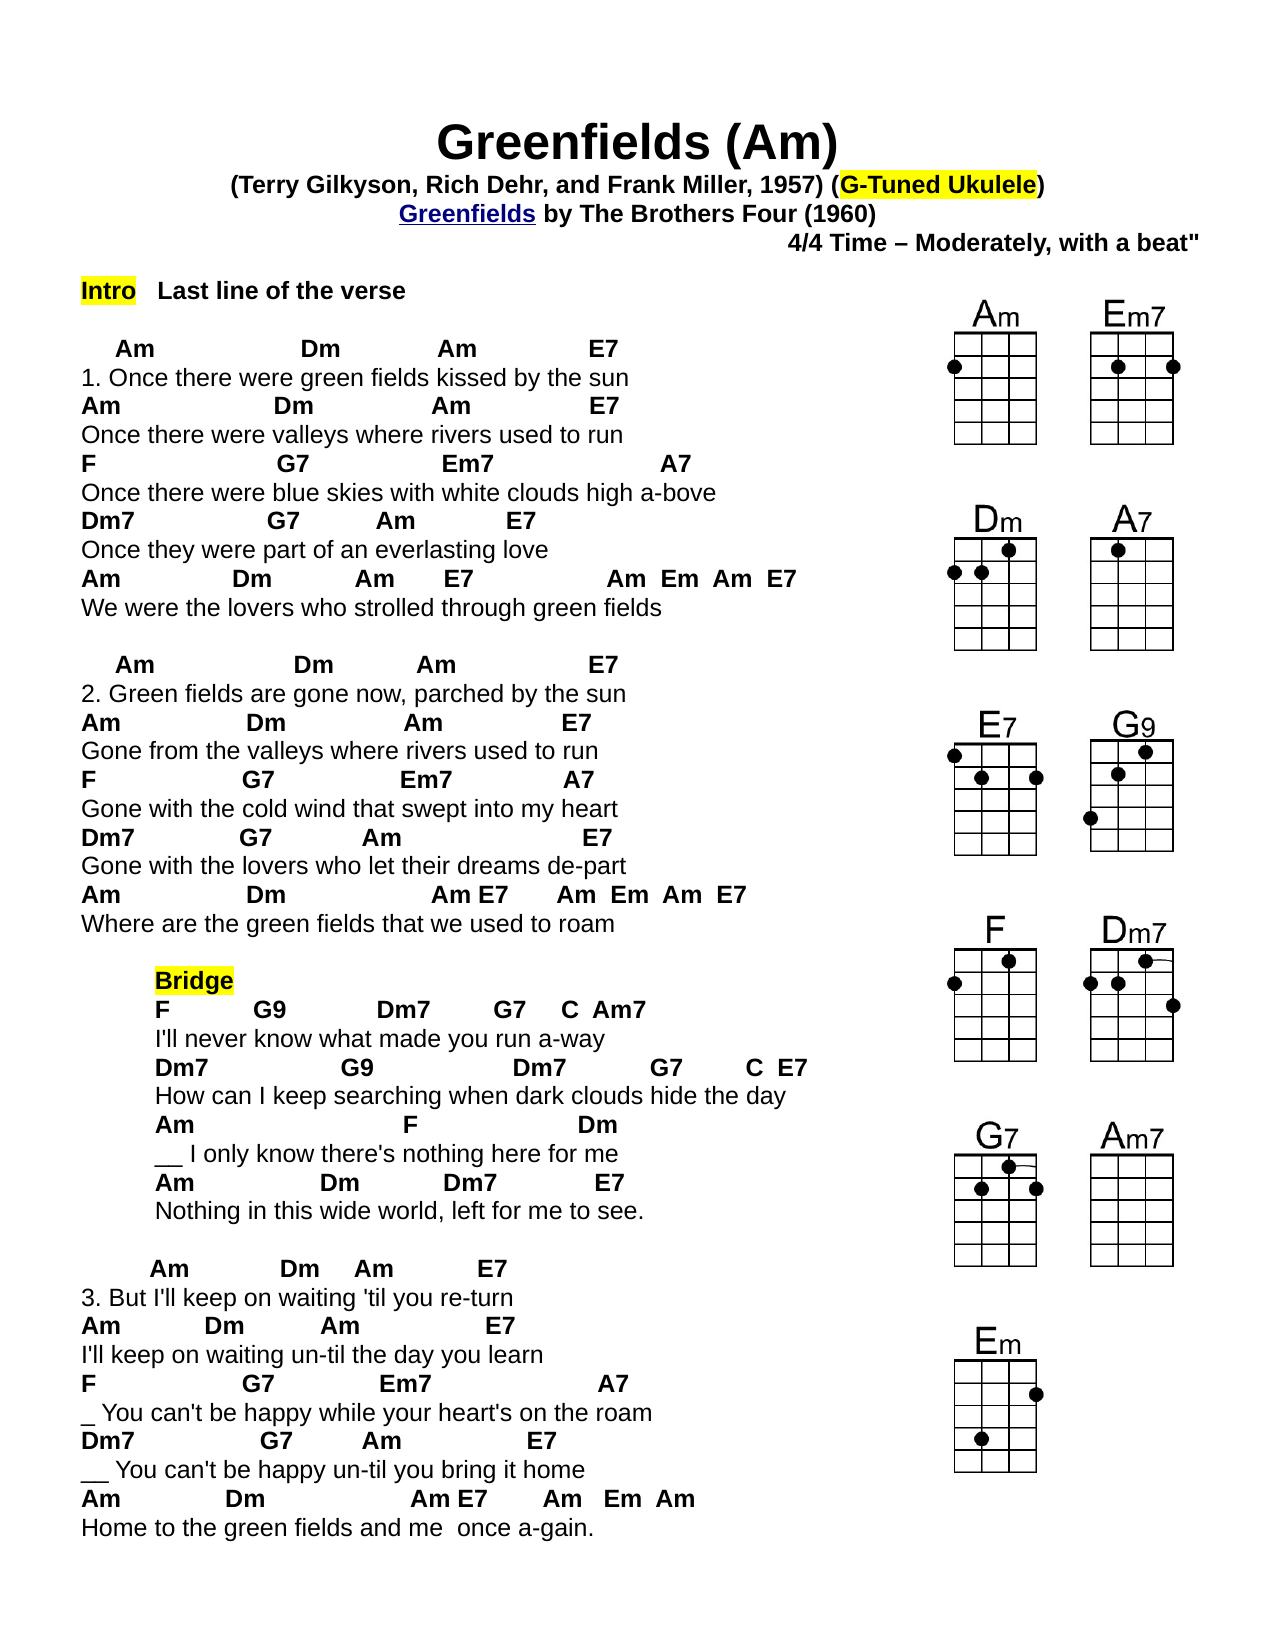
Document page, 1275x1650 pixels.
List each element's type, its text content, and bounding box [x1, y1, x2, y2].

text 4/4 Time – Moderately, with a beat" [75, 227, 1200, 256]
table_cell [927, 1298, 1063, 1547]
table_cell [1064, 476, 1200, 682]
picture [932, 893, 1058, 1083]
text (Terry Gilkyson, Rich Dehr, and Frank Miller, 1957) (G-Tuned Ukulele) [75, 170, 1200, 199]
picture [932, 482, 1058, 672]
picture [932, 1098, 1058, 1288]
picture [1068, 482, 1195, 672]
table_cell [1064, 887, 1200, 1093]
picture [1068, 276, 1195, 466]
picture [1068, 1098, 1195, 1288]
table_cell [927, 1099, 1063, 1298]
table_cell [927, 887, 1063, 1093]
table_cell [927, 476, 1063, 682]
table_cell [1064, 1093, 1200, 1098]
text Greenfields (Am) [75, 112, 1200, 170]
picture [932, 276, 1058, 466]
table_cell [1064, 1099, 1200, 1298]
table_header [1064, 271, 1200, 476]
table_cell [927, 688, 1063, 887]
table_cell [1064, 688, 1200, 887]
table_cell [927, 1093, 1063, 1098]
picture [1068, 687, 1195, 873]
table_cell [1064, 682, 1200, 687]
table_header Intro Last line of the verse Am Dm Am E7 1. Once there were green fields kissed by the sun Am Dm Am E7 Once there were valleys where rivers used to run F G7 Em7 A7 Once there were blue skies with white clouds high a-bove Dm7 G7 Am E7 Once they were part of an everlasting love Am Dm Am E7 Am Em Am E7 We were the lovers who strolled through green fields Am Dm Am E7 2. Green fields are gone now, parched by the sun Am Dm Am E7 Gone from the valleys where rivers used to run F G7 Em7 A7 Gone with the cold wind that swept into my heart Dm7 G7 Am E7 Gone with the lovers who let their dreams de-part Am Dm Am E7 Am Em Am E7 Where are the green fields that we used to roam Bridge F G9 Dm7 G7 C Am7 I'll never know what made you run a-way Dm7 G9 Dm7 G7 C E7 How can I keep searching when dark clouds hide the day Am F Dm __ I only know there's nothing here for me Am Dm Dm7 E7 Nothing in this wide world, left for me to see. Am Dm Am E7 3. But I'll keep on waiting 'til you re-turn Am Dm Am E7 I'll keep on waiting un-til the day you learn F G7 Em7 A7 _ You can't be happy while your heart's on the roam Dm7 G7 Am E7 __ You can't be happy un-til you bring it home Am Dm Am E7 Am Em Am Home to the green fields and me once a-gain. [75, 271, 927, 1547]
picture [932, 687, 1058, 877]
table_cell [927, 682, 1063, 687]
table_header [927, 271, 1063, 476]
picture [1068, 893, 1195, 1083]
picture [932, 1304, 1058, 1494]
table_cell [1064, 1298, 1200, 1547]
text Greenfields by The Brothers Four (1960) [75, 199, 1200, 227]
